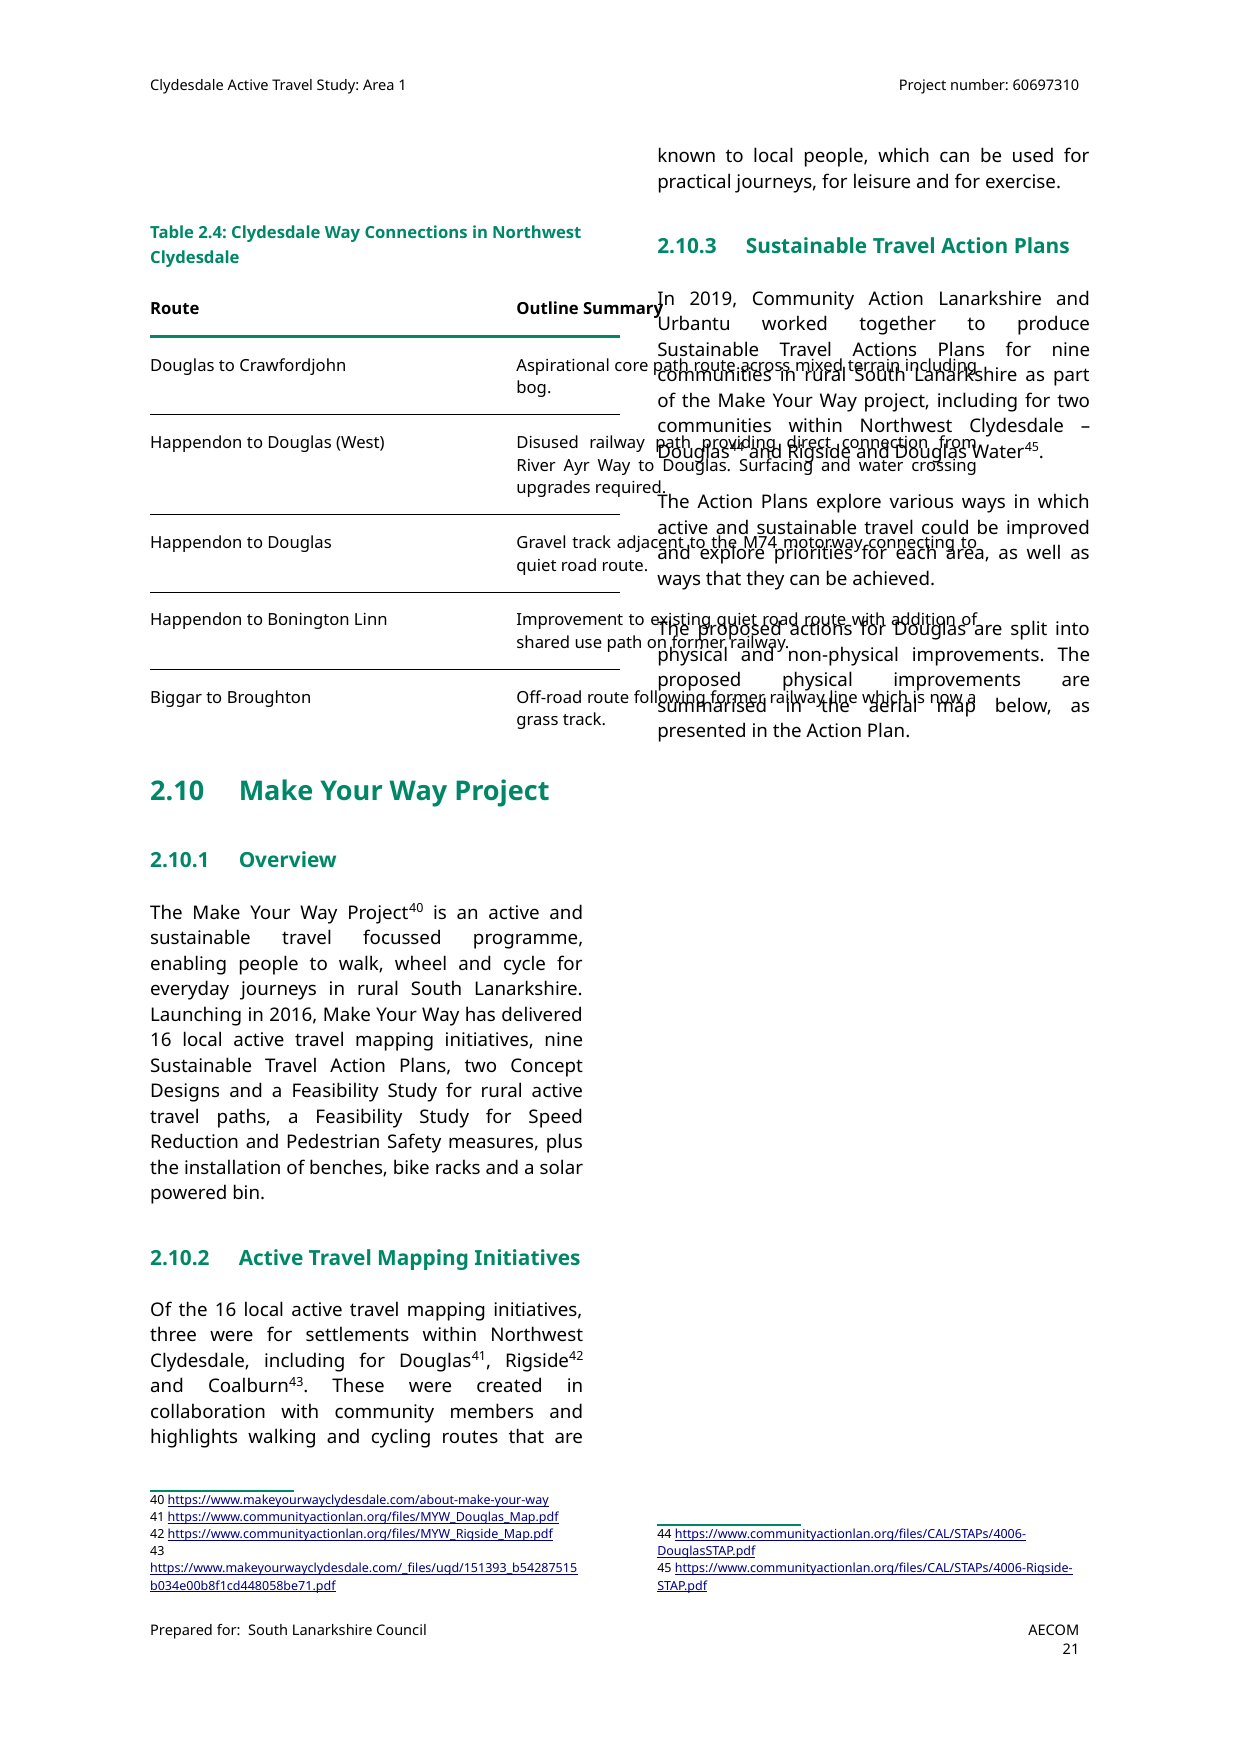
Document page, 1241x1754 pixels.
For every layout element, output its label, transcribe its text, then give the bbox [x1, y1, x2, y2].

table_cell Off-road route following former railway line which is now a grass track. [516, 670, 620, 746]
text https://www.communityactionlan.org/files/CAL/STAPs/4006-Rigside-STAP.pdf [657, 1559, 1090, 1594]
text Of the 16 local active travel mapping initiatives, three were for settlements within Northwest Clydesdale, including for Douglas, Rigside and Coalburn. These were created in collaboration with community members and highlights walking and cycling routes that are [150, 1296, 583, 1449]
table_cell Happendon to Douglas [150, 515, 516, 592]
table_cell Happendon to Bonington Linn [150, 593, 516, 669]
table_header Outline Summary [516, 281, 620, 335]
subtitle Make Your Way Project [150, 771, 583, 808]
text In 2019, Community Action Lanarkshire and Urbantu worked together to produce Sustainable Travel Actions Plans for nine communities in rural South Lanarkshire as part of the Make Your Way project, including for two communities within Northwest Clydesdale – Douglas and Rigside and Douglas Water. [657, 285, 1090, 463]
table_cell Aspirational core path route across mixed terrain including bog. [516, 338, 620, 414]
table_cell Douglas to Crawfordjohn [150, 338, 516, 414]
table_cell Disused railway path providing direct connection from River Ayr Way to Douglas. Surfacing and water crossing upgrades required. [516, 415, 620, 514]
text known to local people, which can be used for practical journeys, for leisure and for exercise. [657, 143, 1090, 194]
text The Action Plans explore various ways in which active and sustainable travel could be improved and explore priorities for each area, as well as ways that they can be achieved. [657, 488, 1090, 591]
text Table 2.4: Clydesdale Way Connections in Northwest Clydesdale [150, 219, 583, 269]
table_cell Gravel track adjacent to the M74 motorway connecting to quiet road route. [516, 515, 620, 592]
text https://www.makeyourwayclydesdale.com/about-make-your-way [150, 1491, 583, 1508]
text https://www.communityactionlan.org/files/CAL/STAPs/4006-DouglasSTAP.pdf [657, 1525, 1090, 1559]
text The Make Your Way Project is an active and sustainable travel focussed programme, enabling people to walk, wheel and cycle for everyday journeys in rural South Lanarkshire. Launching in 2016, Make Your Way has delivered 16 local active travel mapping initiatives, nine Sustainable Travel Action Plans, two Concept Designs and a Feasibility Study for rural active travel paths, a Feasibility Study for Speed Reduction and Pedestrian Safety measures, plus the installation of benches, bike racks and a solar powered bin. [150, 899, 583, 1205]
text https://www.makeyourwayclydesdale.com/_files/ugd/151393_b54287515b034e00b8f1cd448058be71.pdf [150, 1542, 583, 1594]
text https://www.communityactionlan.org/files/MYW_Douglas_Map.pdf [150, 1508, 583, 1525]
text The proposed actions for Douglas are split into physical and non-physical improvements. The proposed physical improvements are summarised in the aerial map below, as presented in the Action Plan. [657, 616, 1090, 743]
text https://www.communityactionlan.org/files/MYW_Rigside_Map.pdf [150, 1525, 583, 1542]
subtitle Overview [150, 846, 583, 874]
table_cell Happendon to Douglas (West) [150, 415, 516, 514]
table_header Route [150, 281, 516, 335]
table_cell Biggar to Broughton [150, 670, 516, 746]
subtitle Active Travel Mapping Initiatives [150, 1243, 583, 1271]
table_cell Improvement to existing quiet road route with addition of shared use path on former railway. [516, 593, 620, 669]
subtitle Sustainable Travel Action Plans [657, 231, 1090, 260]
